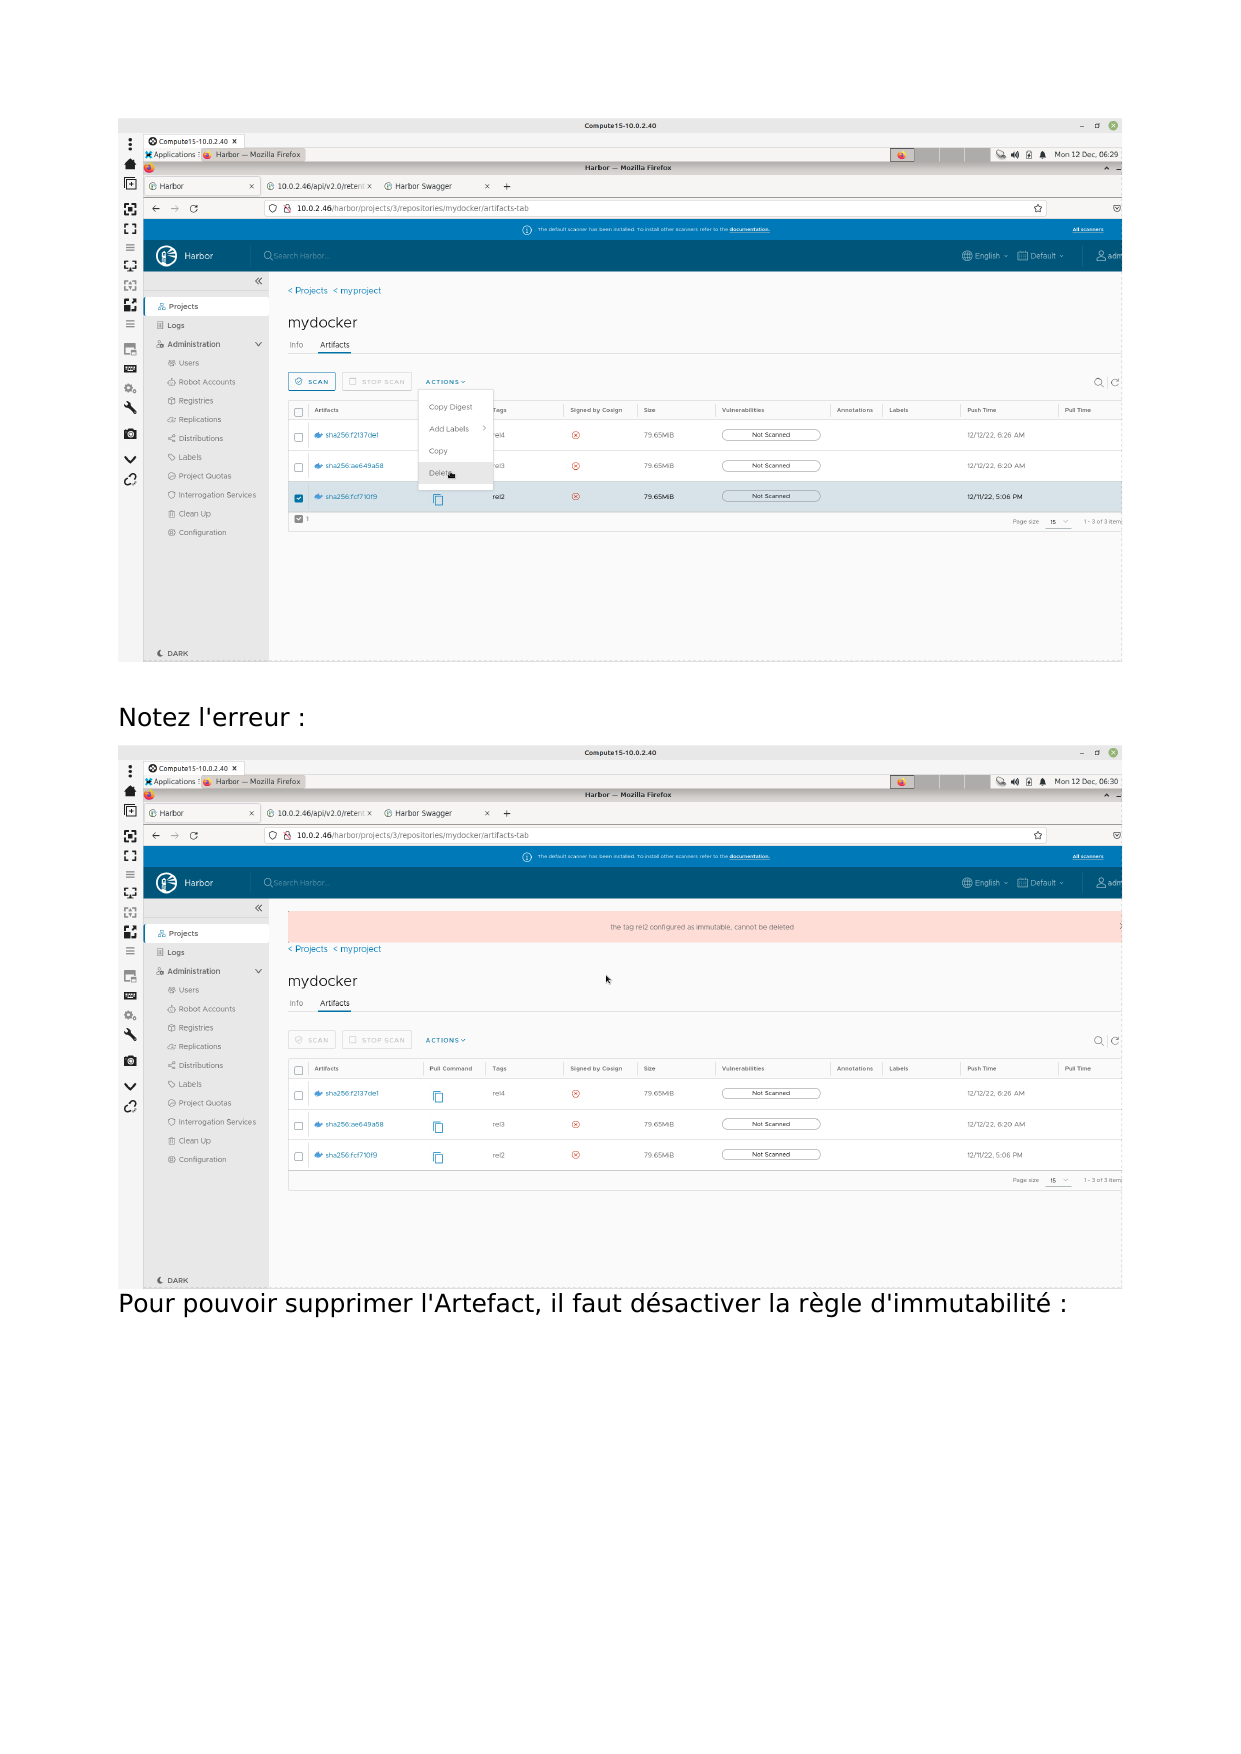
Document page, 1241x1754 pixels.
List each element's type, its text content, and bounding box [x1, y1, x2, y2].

text Notez l'erreur : [118, 703, 1122, 733]
picture [160, 879, 168, 893]
picture [160, 252, 168, 266]
picture [118, 745, 1123, 1289]
picture [118, 118, 1123, 662]
text Pour pouvoir supprimer l'Artefact, il faut désactiver la règle d'immutabilité : [118, 1289, 1122, 1318]
